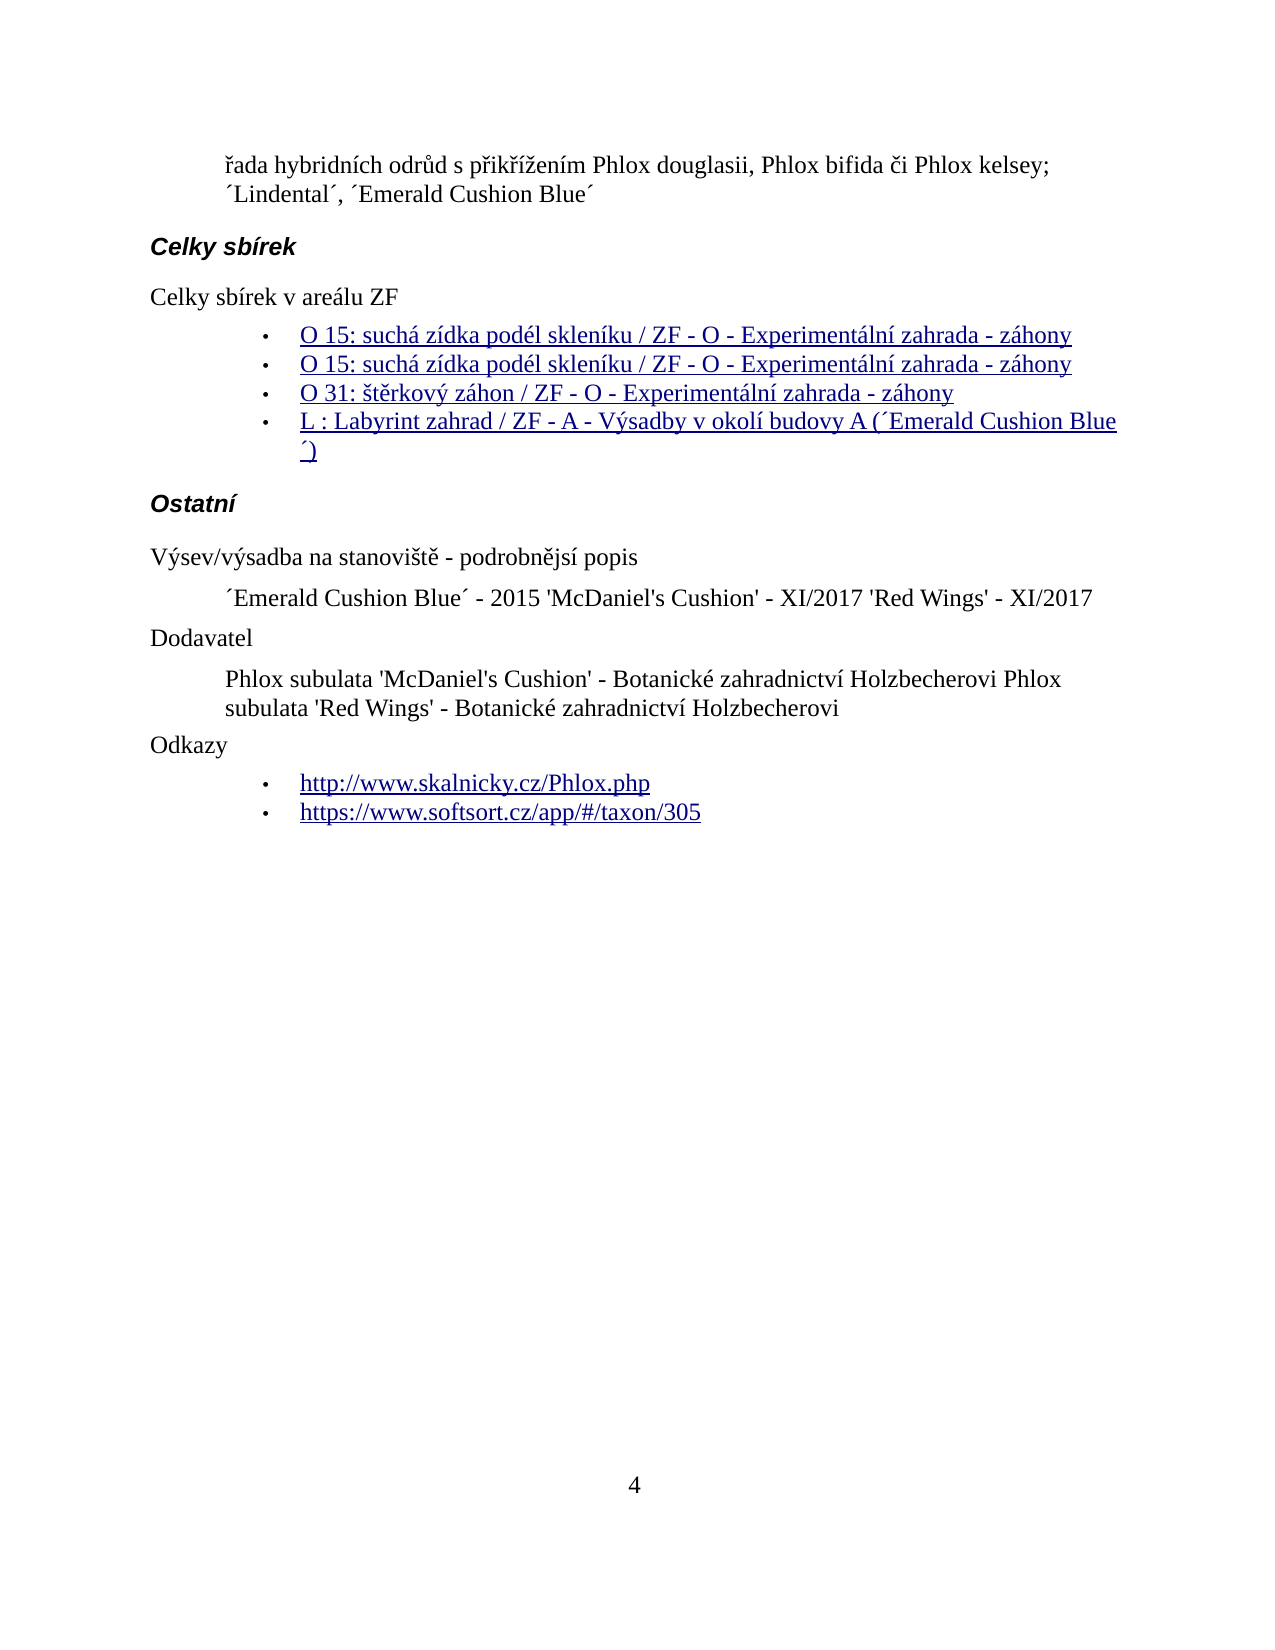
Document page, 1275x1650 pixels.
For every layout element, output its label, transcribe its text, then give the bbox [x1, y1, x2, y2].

text řada hybridních odrůd s přikřížením Phlox douglasii, Phlox bifida či Phlox kelsey; ´Lindental´, ´Emerald Cushion Blue´ [225, 150, 1125, 207]
list http://www.skalnicky.cz/Phlox.php [262, 768, 1125, 797]
subtitle Ostatní [150, 489, 1125, 517]
text Odkazy [150, 731, 1125, 759]
list L : Labyrint zahrad / ZF - A - Výsadby v okolí budovy A (´Emerald Cushion Blue´) [262, 406, 1125, 464]
subtitle Celky sbírek [150, 232, 1125, 261]
text Výsev/výsadba na stanoviště - podrobnějsí popis [150, 542, 1125, 571]
text Phlox subulata 'McDaniel's Cushion' - Botanické zahradnictví Holzbecherovi Phlox subulata 'Red Wings' - Botanické zahradnictví Holzbecherovi [225, 664, 1125, 722]
list O 31: štěrkový záhon / ZF - O - Experimentální zahrada - záhony [262, 378, 1125, 406]
list O 15: suchá zídka podél skleníku / ZF - O - Experimentální zahrada - záhony [262, 349, 1125, 378]
list O 15: suchá zídka podél skleníku / ZF - O - Experimentální zahrada - záhony [262, 320, 1125, 349]
list https://www.softsort.cz/app/#/taxon/305 [262, 797, 1125, 826]
text Dodavatel [150, 623, 1125, 652]
text ´Emerald Cushion Blue´ - 2015 'McDaniel's Cushion' - XI/2017 'Red Wings' - XI/2017 [225, 583, 1125, 611]
text Celky sbírek v areálu ZF [150, 282, 1125, 311]
